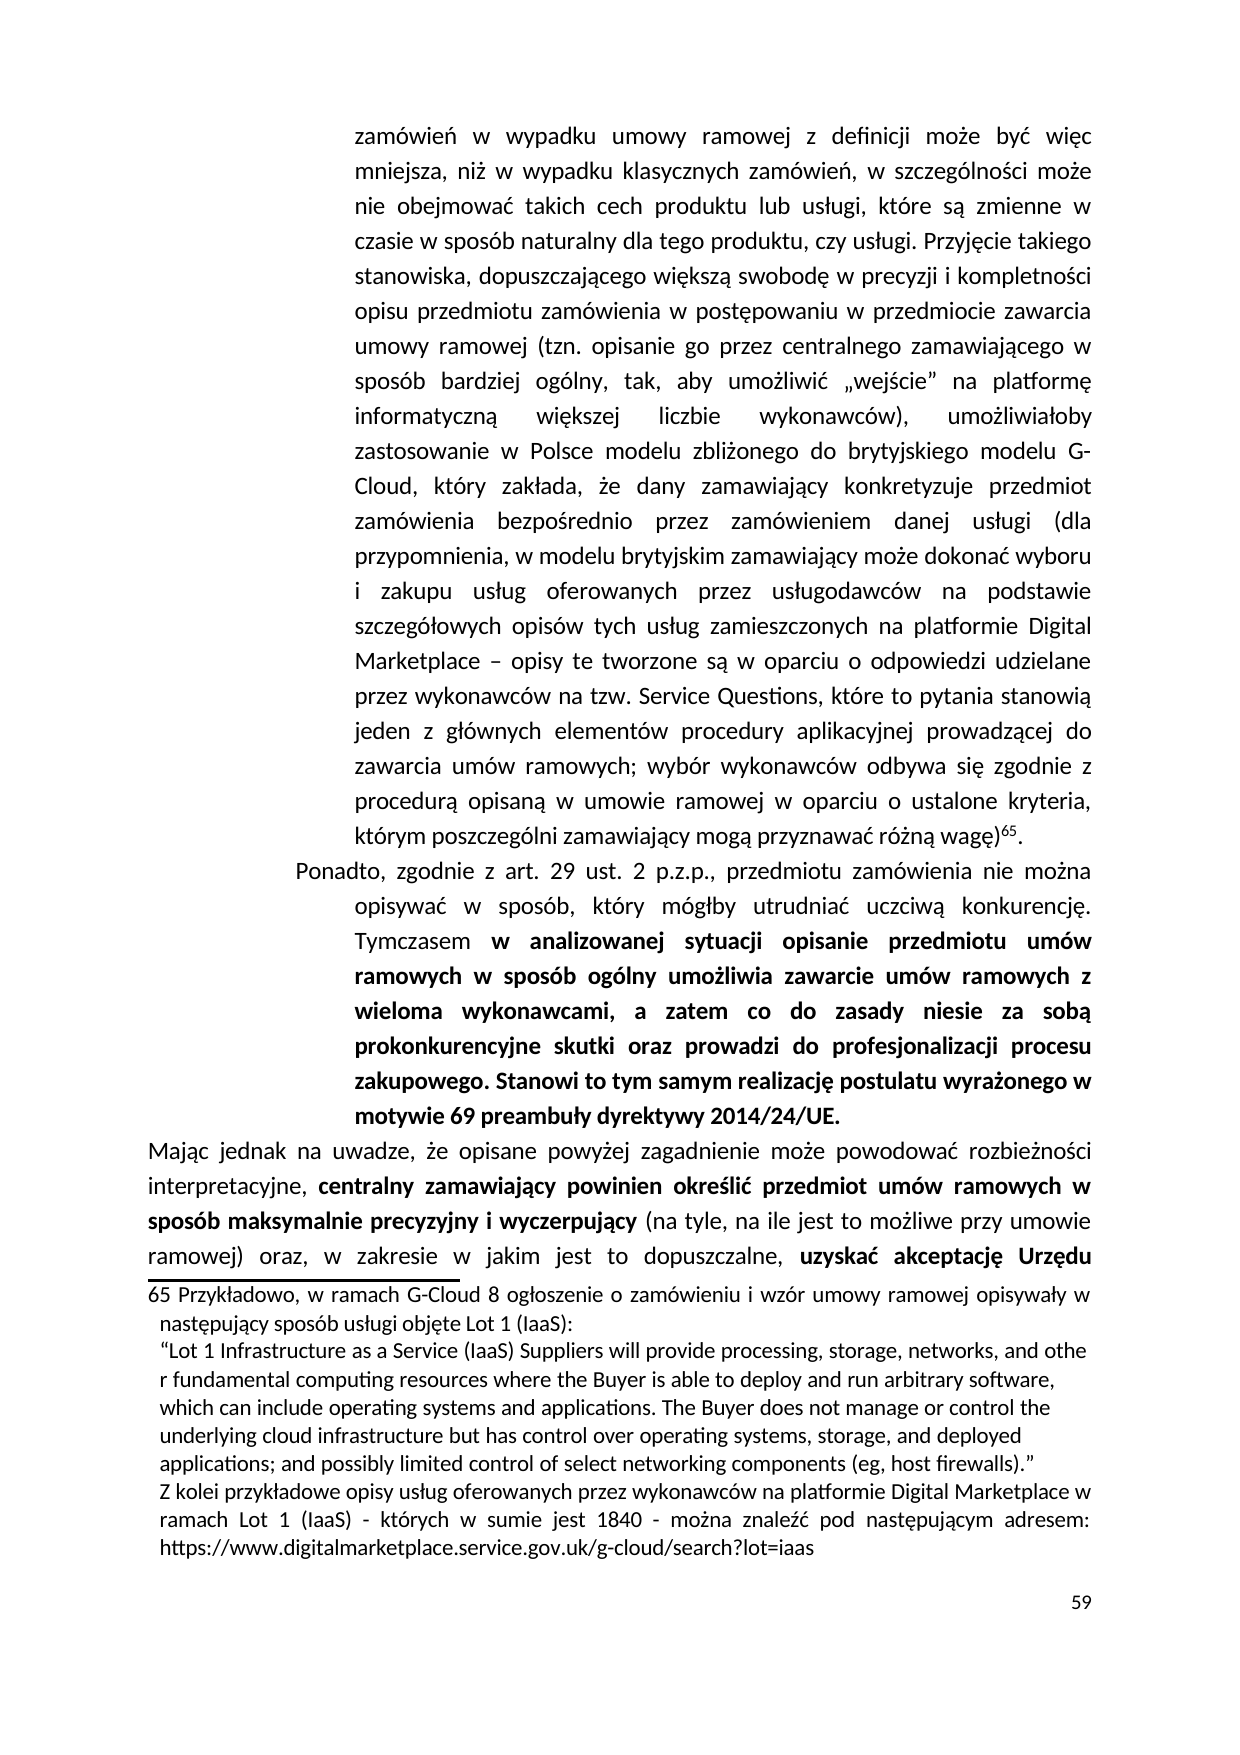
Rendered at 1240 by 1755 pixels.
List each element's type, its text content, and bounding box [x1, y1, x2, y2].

text “Lot 1 Infrastructure as a Service (IaaS) Suppliers will provide processing, storage, networks, and other fundamental computing resources where the Buyer is able to deploy and run arbitrary software, [159, 1337, 1092, 1393]
text Przykładowo, w ramach G-Cloud 8 ogłoszenie o zamówieniu i wzór umowy ramowej opisywały w następujący sposób usługi objęte Lot 1 (IaaS): [148, 1281, 1092, 1337]
text applications; and possibly limited control of select networking components (eg, host firewalls).” [159, 1449, 1092, 1477]
text which can include operating systems and applications. The Buyer does not manage or control the [159, 1393, 1092, 1421]
subtitle Ponadto, zgodnie z art. 29 ust. 2 p.z.p., przedmiotu zamówienia nie można opisywać w sposób, który mógłby utrudniać uczciwą konkurencję. Tymczasem w analizowanej sytuacji opisanie przedmiotu umów ramowych w sposób ogólny umożliwia zawarcie umów ramowych z wieloma wykonawcami, a zatem co do zasady niesie za sobą prokonkurencyjne skutki oraz prowadzi do profesjonalizacji procesu zakupowego. Stanowi to tym samym realizację postulatu wyrażonego w motywie 69 preambuły dyrektywy 2014/24/UE. [295, 855, 1092, 1131]
text underlying cloud infrastructure but has control over operating systems, storage, and deployed [159, 1421, 1092, 1449]
text Z kolei przykładowe opisy usług oferowanych przez wykonawców na platformie Digital Marketplace w ramach Lot 1 (IaaS) - których w sumie jest 1840 - można znaleźć pod następującym adresem: https://www.digitalmarketplace.service.gov.uk/g-cloud/search?lot=iaas [159, 1477, 1092, 1561]
subtitle zamówień w wypadku umowy ramowej z definicji może być więc mniejsza, niż w wypadku klasycznych zamówień, w szczególności może nie obejmować takich cech produktu lub usługi, które są zmienne w czasie w sposób naturalny dla tego produktu, czy usługi. Przyjęcie takiego stanowiska, dopuszczającego większą swobodę w precyzji i kompletności opisu przedmiotu zamówienia w postępowaniu w przedmiocie zawarcia umowy ramowej (tzn. opisanie go przez centralnego zamawiającego w sposób bardziej ogólny, tak, aby umożliwić „wejście” na platformę informatyczną większej liczbie wykonawców), umożliwiałoby zastosowanie w Polsce modelu zbliżonego do brytyjskiego modelu G-Cloud, który zakłada, że dany zamawiający konkretyzuje przedmiot zamówienia bezpośrednio przez zamówieniem danej usługi (dla przypomnienia, w modelu brytyjskim zamawiający może dokonać wyboru i zakupu usług oferowanych przez usługodawców na podstawie szczegółowych opisów tych usług zamieszczonych na platformie Digital Marketplace – opisy te tworzone są w oparciu o odpowiedzi udzielane przez wykonawców na tzw. Service Questions, które to pytania stanowią jeden z głównych elementów procedury aplikacyjnej prowadzącej do zawarcia umów ramowych; wybór wykonawców odbywa się zgodnie z procedurą opisaną w umowie ramowej w oparciu o ustalone kryteria, którym poszczególni zamawiający mogą przyznawać różną wagę). [295, 120, 1092, 851]
subtitle Mając jednak na uwadze, że opisane powyżej zagadnienie może powodować rozbieżności interpretacyjne, centralny zamawiający powinien określić przedmiot umów ramowych w sposób maksymalnie precyzyjny i wyczerpujący (na tyle, na ile jest to możliwe przy umowie ramowej) oraz, w zakresie w jakim jest to dopuszczalne, uzyskać akceptację Urzędu [148, 1135, 1092, 1271]
